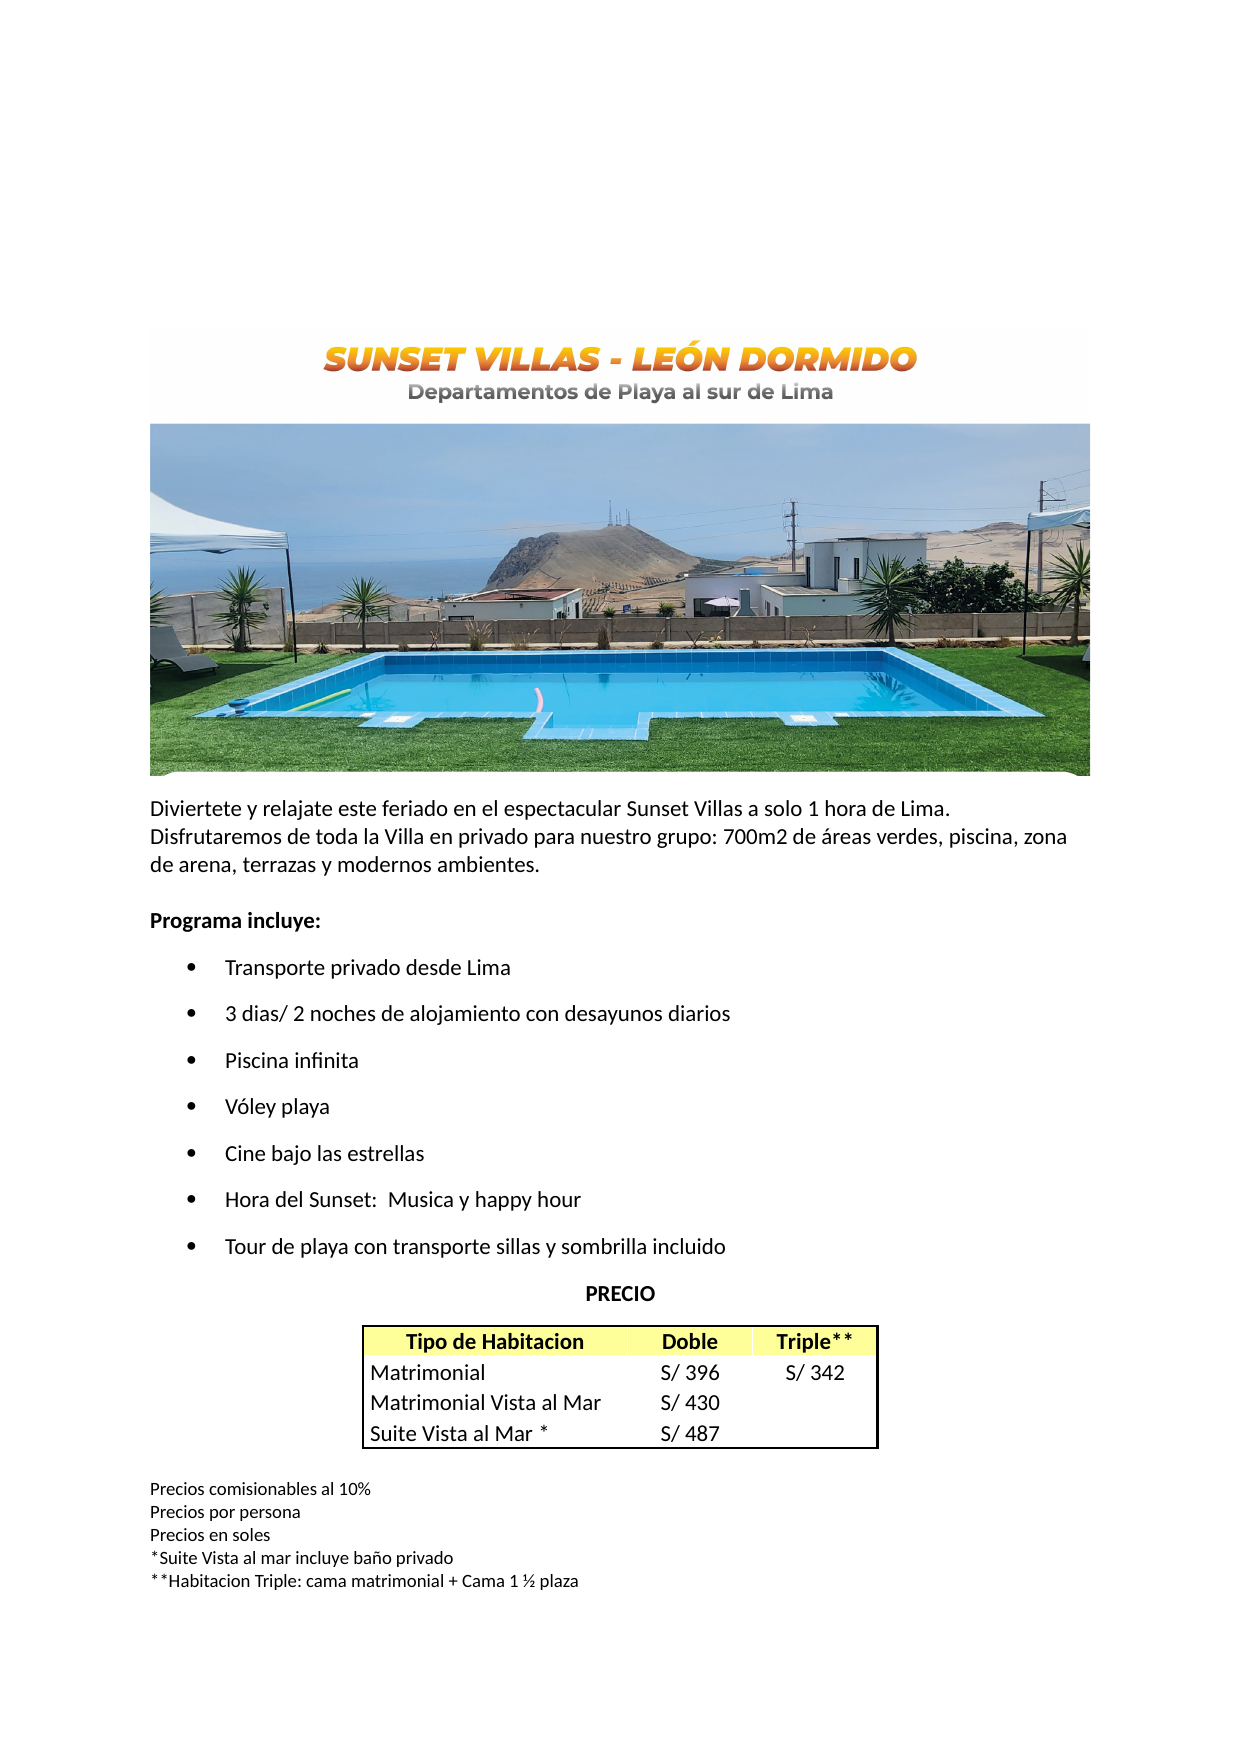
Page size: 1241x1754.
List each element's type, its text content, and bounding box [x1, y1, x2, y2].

table_cell S/ 396 [628, 1355, 752, 1386]
text Programa incluye: [150, 906, 1090, 934]
text Precios comisionables al 10% [150, 1477, 1090, 1500]
table_cell S/ 430 [628, 1386, 752, 1416]
table_cell Matrimonial [364, 1355, 627, 1386]
table_header Doble [628, 1327, 752, 1355]
list Cine bajo las estrellas [187, 1139, 1090, 1167]
list Piscina infinita [187, 1046, 1090, 1074]
text *Suite Vista al mar incluye baño privado [150, 1546, 1090, 1569]
text **Habitacion Triple: cama matrimonial + Cama 1 ½ plaza [150, 1569, 1090, 1592]
text PRECIO [150, 1279, 1090, 1307]
text Precios por persona [150, 1500, 1090, 1523]
table_cell Suite Vista al Mar * [364, 1416, 627, 1447]
text 01 MAYO [150, 239, 1090, 308]
list Hora del Sunset: Musica y happy hour [187, 1186, 1090, 1213]
table_header Triple** [753, 1327, 876, 1355]
text Disfrutaremos de toda la Villa en privado para nuestro grupo: 700m2 de áreas verdes, piscina, zona de arena, terrazas y modernos ambientes. [150, 822, 1090, 878]
text SALIDA GRUPAL LGBT [150, 150, 1090, 218]
table_cell S/ 487 [628, 1416, 752, 1447]
list Vóley playa [187, 1092, 1090, 1120]
table_cell Matrimonial Vista al Mar [364, 1386, 627, 1416]
text Precios en soles [150, 1523, 1090, 1546]
table_cell [753, 1416, 876, 1447]
list Tour de playa con transporte sillas y sombrilla incluido [187, 1232, 1090, 1260]
text Diviertete y relajate este feriado en el espectacular Sunset Villas a solo 1 hora de Lima. [150, 794, 1090, 822]
list 3 dias/ 2 noches de alojamiento con desayunos diarios [187, 999, 1090, 1027]
table_cell S/ 342 [753, 1355, 876, 1386]
table_header Tipo de Habitacion [364, 1327, 627, 1355]
list Transporte privado desde Lima [187, 953, 1090, 981]
table_cell [753, 1386, 876, 1416]
